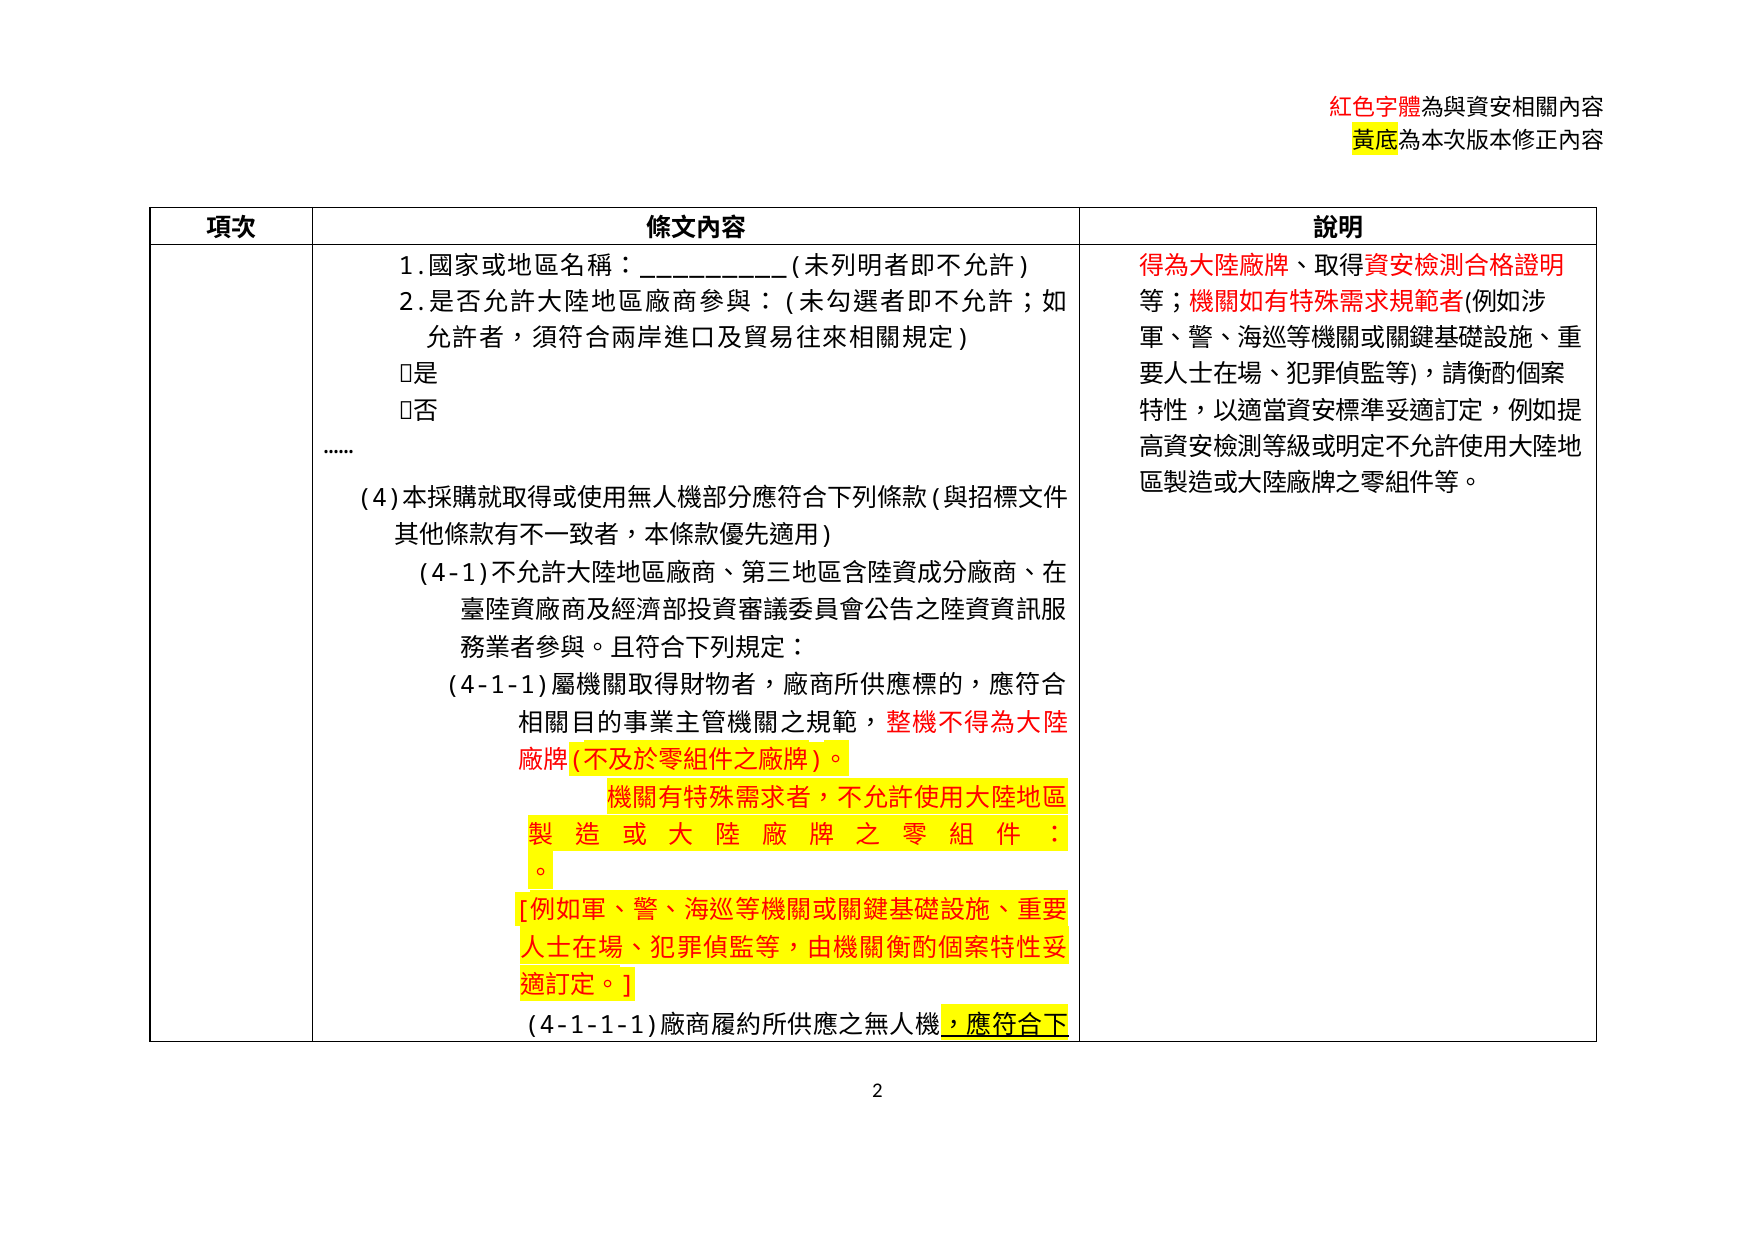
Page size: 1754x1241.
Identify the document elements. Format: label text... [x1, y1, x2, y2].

table_cell 得為大陸廠牌、取得資安檢測合格證明等；機關如有特殊需求規範者(例如涉軍、警、海巡等機關或關鍵基礎設施、重要人士在場、犯罪偵監等)，請衡酌個案特性，以適當資安標準妥適訂定，例如提高資安檢測等級或明定不允許使用大陸地區製造或大陸廠牌之零組件等。 [1080, 245, 1596, 1041]
table_cell 十六、本採購： (1)適用我國締結之條約或協定；其名稱為： …… 下列外國廠商可以參與投標： 1.國家或地區名稱：_________(未列明者即不允許) 2.是否允許大陸地區廠商參與：（未勾選者即不允許；如允許者，須符合兩岸進口及貿易往來相關規定） 是 否 (2)不適用我國締結之條約或協定，外國廠商： …… 不可參與投標。但我國廠商所供應標的（含工程、財物及勞務）之原產地得為下列外國者： 1.國家或地區名稱：_________(未列明者即不允許) 2.是否允許供應大陸地區標的：（未勾選者即不允許；如允許者，須符合兩岸進口及貿易往來相關規定） 是 否 下列外國廠商可以參與投標： 1.國家或地區名稱：_________(未列明者即不允許) 2.是否允許大陸地區廠商參與：(未勾選者即不允許；如允許者，須符合兩岸進口及貿易往來相關規定) 是 否 …… (4)本採購就取得或使用無人機部分應符合下列條款(與招標文件其他條款有不一致者，本條款優先適用) (4-1)不允許大陸地區廠商、第三地區含陸資成分廠商、在臺陸資廠商及經濟部投資審議委員會公告之陸資資訊服務業者參與。且符合下列規定： (4-1-1)屬機關取得財物者，廠商所供應標的，應符合相關目的事業主管機關之規範，整機不得為大陸廠牌(不及於零組件之廠牌)。 機關有特殊需求者，不允許使用大陸地區製造或大陸廠牌之零組件： 。 [例如軍、警、海巡等機關或關鍵基礎設施、重要人士在場、犯罪偵監等，由機關衡酌個案特性妥適訂定。] (4-1-1-1)廠商履約所供應之無人機，應符合下列要求： A.依遙控無人機管理規則第17條規定於交通部民用航空局登錄。 B.經無人機主管機關(交通部)及資通安全主管機關(數位發展部)認可之專業單位資安檢測通過，並持有該單位核發之資安檢測合格證明[無人機資安檢測需求詳附表] 。 C.具射頻功能且屬國家通訊傳播委員會公告「應經核准之電信管制射頻器材」者，應取得該會核發之審驗證明。 (4-1-1-2)其他： 。 (4-1-2)屬機關取得服務者，廠商履約人員不得為大陸籍人士；使用之無人機整機不得為大陸廠牌(不及於零組件之廠牌)。 機關有特殊需求者，不允許使用大陸地區製造或大陸廠牌之零組件： 。 [例如軍、警、海巡等機關或關鍵基礎設施、重要人士在場、犯罪偵監等，由機關衡酌個案特性妥適訂定。] (4-1-2-1)廠商履約所使用之無人機，應符合下列要求： A.依遙控無人機管理規則第17條規定於交通部民用航空局登錄。 B.經無人機主管機關(交通部)及資通安全主管機關(數位發展部)認可之專業單位資安檢測通過，並持有該單位核發之資安檢測合格證明 [無人機資安檢測需求詳附表] 。 C.具射頻功能且屬國家通訊傳播委員會公告「應經核准之電信管制射頻器材」者，應取得該會核發之審驗證明。 …… 無人機資安檢測需求(註1) 註1：本表無人機資安檢測需求係針對一般機關採購取得或使用無人機之基本需求，機關得依個案特性提高檢測安全等級。又因機關使用情境(例如涉軍、警、海巡等機關或關鍵基礎設施、重要人士在場、犯罪偵監等)，請機關衡酌個案特性，以適當資安標準妥適訂定。 註2：本表所稱產品資安檢測等級及檢測項目，係指「無人機資安聯合驗測實驗室」訂定之「無人機資安保障規範」第二部分產品資安測試安全等級及檢測項目(或其他同等級之標準或規範)，並以招標公告或邀標時適用之版本為準，履約期間如有變更資安需求者，得以契約變更方式處理。 註3：本表所稱「群飛系統資安檢測」，係引用台灣資通產業標準協會發布之「物聯網場域資安防護評估指引」安全等級L1級(或其他同等級之標準或規範)，針對應用層、網路層及感測設備層所包含設備之一般性安全功能的資安要求及測試評估，並以招標公告或邀標時適用之版本為準，履約期間如有變更資安需求者，另以契約變更方式處理。 註4：群聚人數門檻係參考內政部「大型群聚活動安全管理要點」對於「大型群聚活動」之定義。 註5：機關應視個案實際情形於採購預算編列資安檢測費用。客製化之財物採購，第1次型式檢測費用由機關預算支應；勞務採購，機關依使用架數、使用頻率等因素評估所需檢測費用。 [313, 245, 1079, 1041]
table_header 說明 [1080, 208, 1596, 244]
table_cell [151, 245, 312, 1041]
table_header 條文內容 [313, 208, 1079, 244]
table_header 項次 [151, 208, 312, 244]
